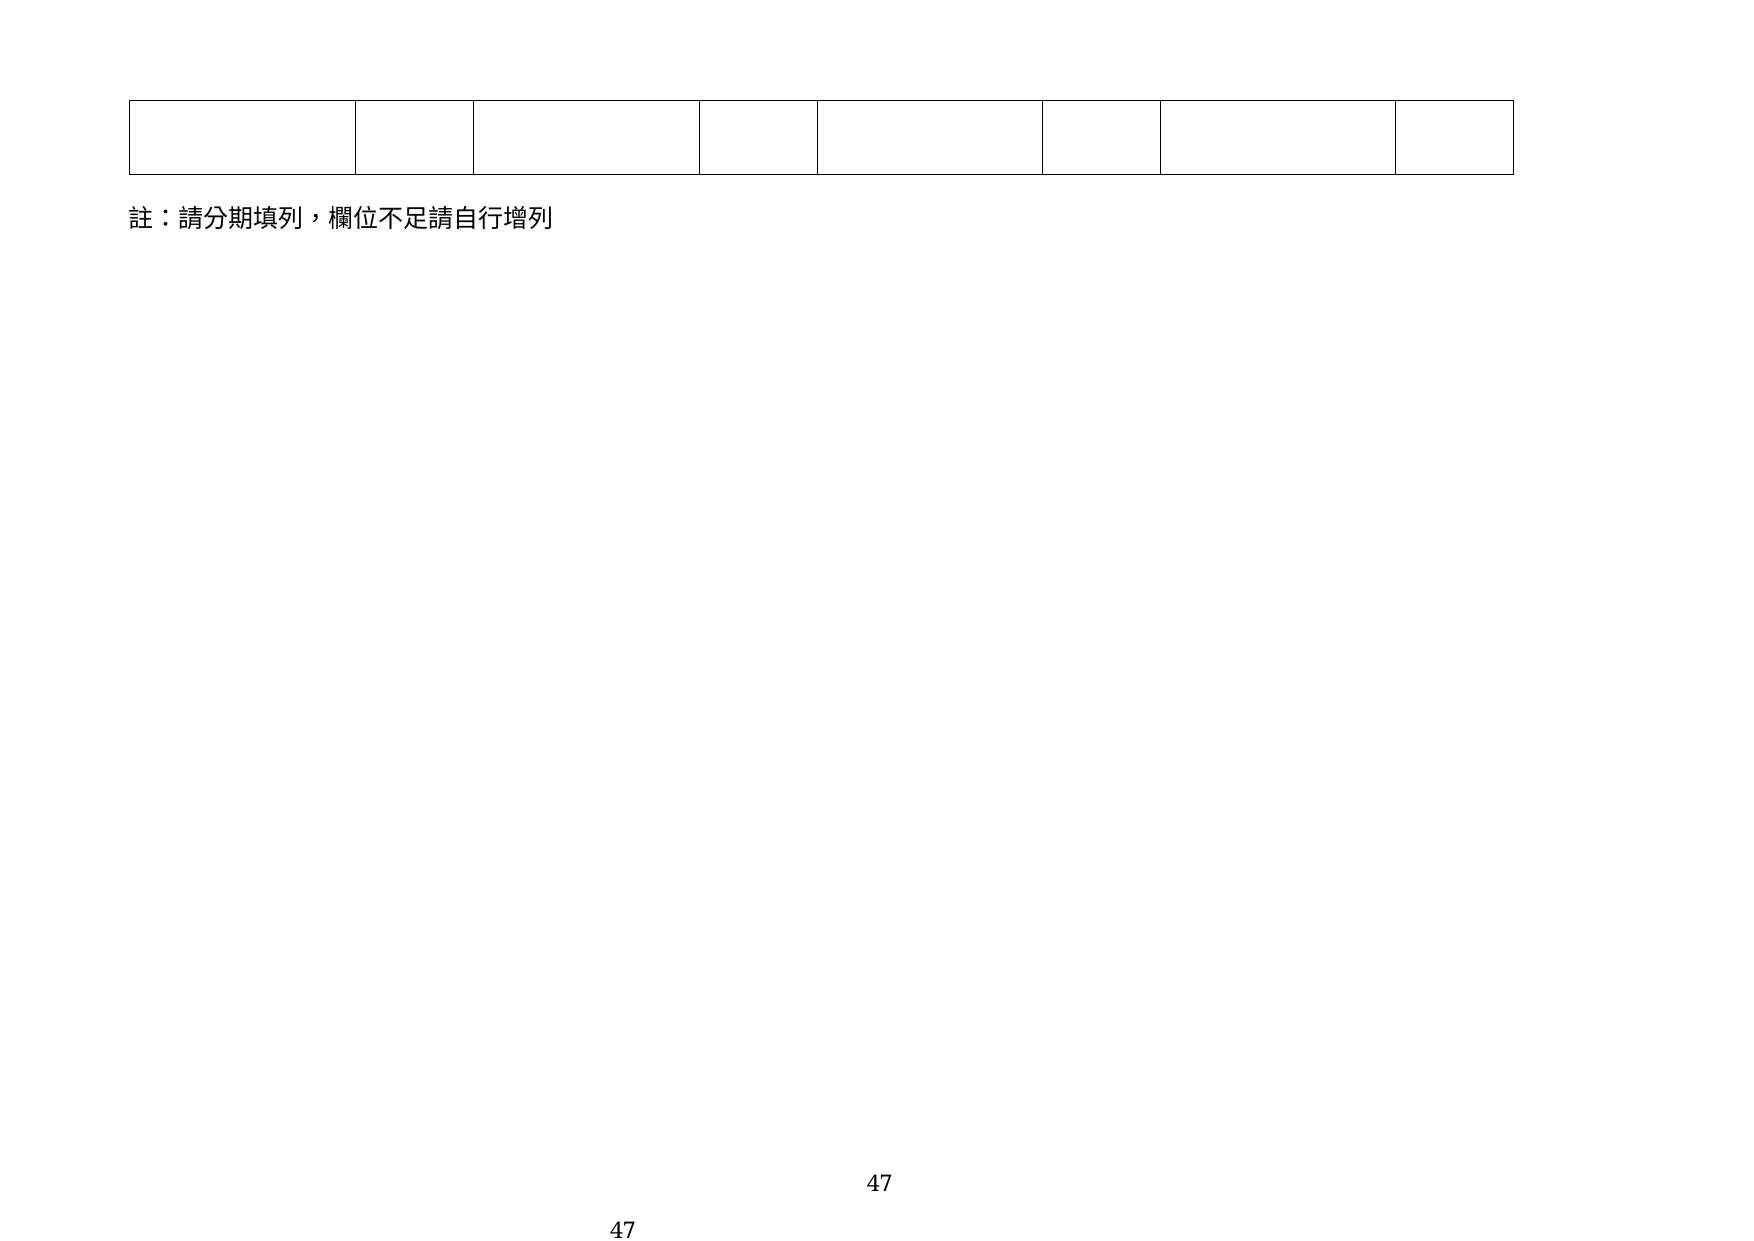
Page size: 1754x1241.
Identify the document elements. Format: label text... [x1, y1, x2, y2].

table_cell [700, 101, 817, 174]
text 註：請分期填列，欄位不足請自行增列 [128, 175, 1636, 238]
table_cell [356, 101, 473, 174]
table_cell [474, 101, 699, 174]
table_cell [818, 101, 1042, 174]
table_cell [1161, 101, 1395, 174]
table_cell [1396, 101, 1513, 174]
table_cell [130, 101, 355, 174]
table_cell [1043, 101, 1160, 174]
